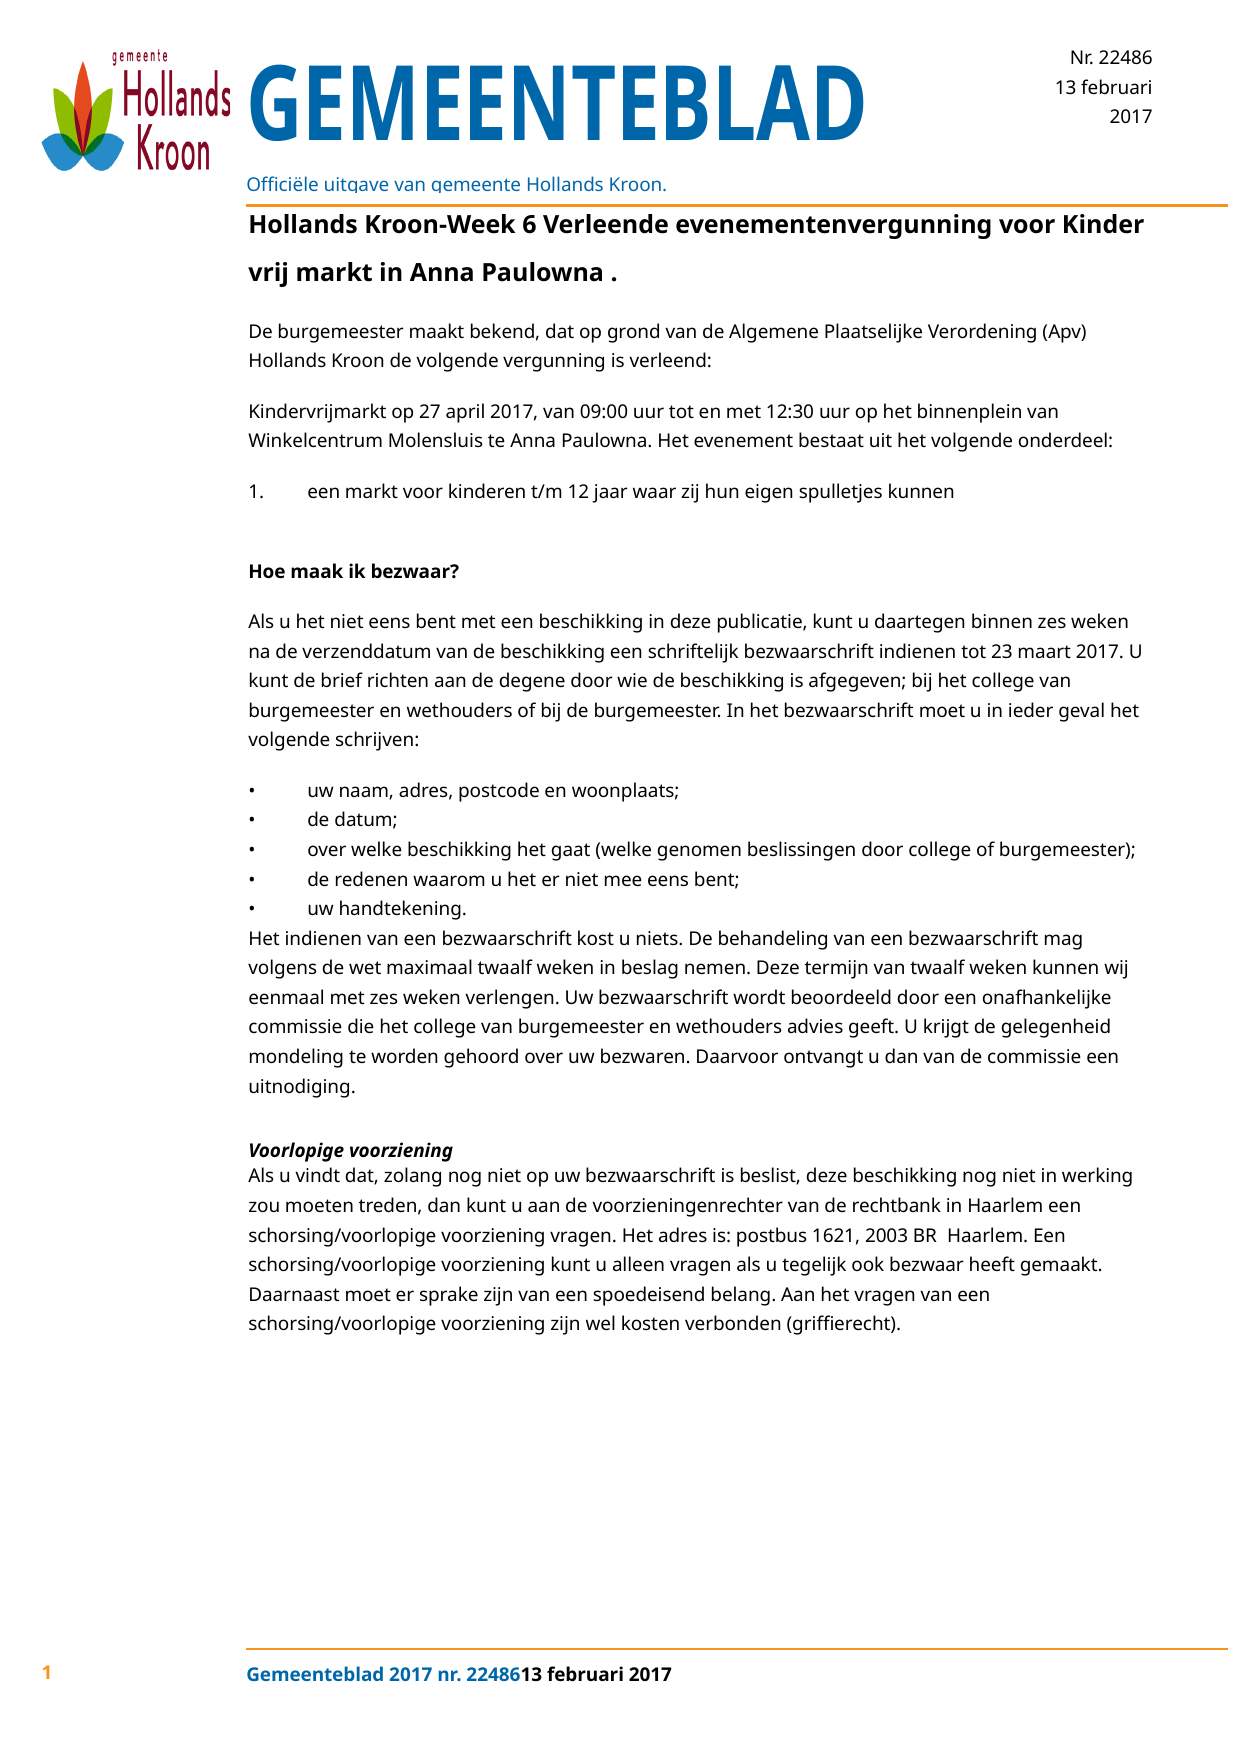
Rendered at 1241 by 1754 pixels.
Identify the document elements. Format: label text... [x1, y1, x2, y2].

list de redenen waarom u het er niet mee eens bent; [248, 866, 1152, 892]
text Voorlopige voorziening [248, 1137, 1152, 1163]
text Kindervrijmarkt op 27 april 2017, van 09:00 uur tot en met 12:30 uur op het binnenplein van Winkelcentrum Molensluis te Anna Paulowna. Het evenement bestaat uit het volgende onderdeel: [248, 398, 1152, 453]
picture [41, 47, 231, 172]
text Als u vindt dat, zolang nog niet op uw bezwaarschrift is beslist, deze beschikking nog niet in werking zou moeten treden, dan kunt u aan de voorzieningenrechter van de rechtbank in Haarlem een schorsing/voorlopige voorziening vragen. Het adres is: postbus 1621, 2003 BR Haarlem. Een schorsing/voorlopige voorziening kunt u alleen vragen als u tegelijk ook bezwaar heeft gemaakt. Daarnaast moet er sprake zijn van een spoedeisend belang. Aan het vragen van een schorsing/voorlopige voorziening zijn wel kosten verbonden (griffierecht). [248, 1163, 1152, 1336]
list de datum; [248, 807, 1152, 832]
text Als u het niet eens bent met een beschikking in deze publicatie, kunt u daartegen binnen zes weken na de verzenddatum van de beschikking een schriftelijk bezwaarschrift indienen tot 23 maart 2017. U kunt de brief richten aan de degene door wie de beschikking is afgegeven; bij het college van burgemeester en wethouders of bij de burgemeester. In het bezwaarschrift moet u in ieder geval het volgende schrijven: [248, 608, 1152, 752]
list uw handtekening. [248, 895, 1152, 921]
list over welke beschikking het gaat (welke genomen beslissingen door college of burgemeester); [248, 836, 1152, 862]
text De burgemeester maakt bekend, dat op grond van de Algemene Plaatselijke Verordening (Apv) Hollands Kroon de volgende vergunning is verleend: [248, 318, 1152, 373]
text Het indienen van een bezwaarschrift kost u niets. De behandeling van een bezwaarschrift mag volgens de wet maximaal twaalf weken in beslag nemen. Deze termijn van twaalf weken kunnen wij eenmaal met zes weken verlengen. Uw bezwaarschrift wordt beoordeeld door een onafhankelijke commissie die het college van burgemeester en wethouders advies geeft. U krijgt de gelegenheid mondeling te worden gehoord over uw bezwaren. Daarvoor ontvangt u dan van de commissie een uitnodiging. [248, 925, 1152, 1099]
text Hoe maak ik bezwaar? [248, 558, 1152, 584]
text Hollands Kroon-Week 6 Verleende evenementenvergunning voor Kinder vrij markt in Anna Paulowna . [248, 207, 1152, 288]
list uw naam, adres, postcode en woonplaats; [248, 777, 1152, 803]
list een markt voor kinderen t/m 12 jaar waar zij hun eigen spulletjes kunnen [248, 478, 1152, 504]
